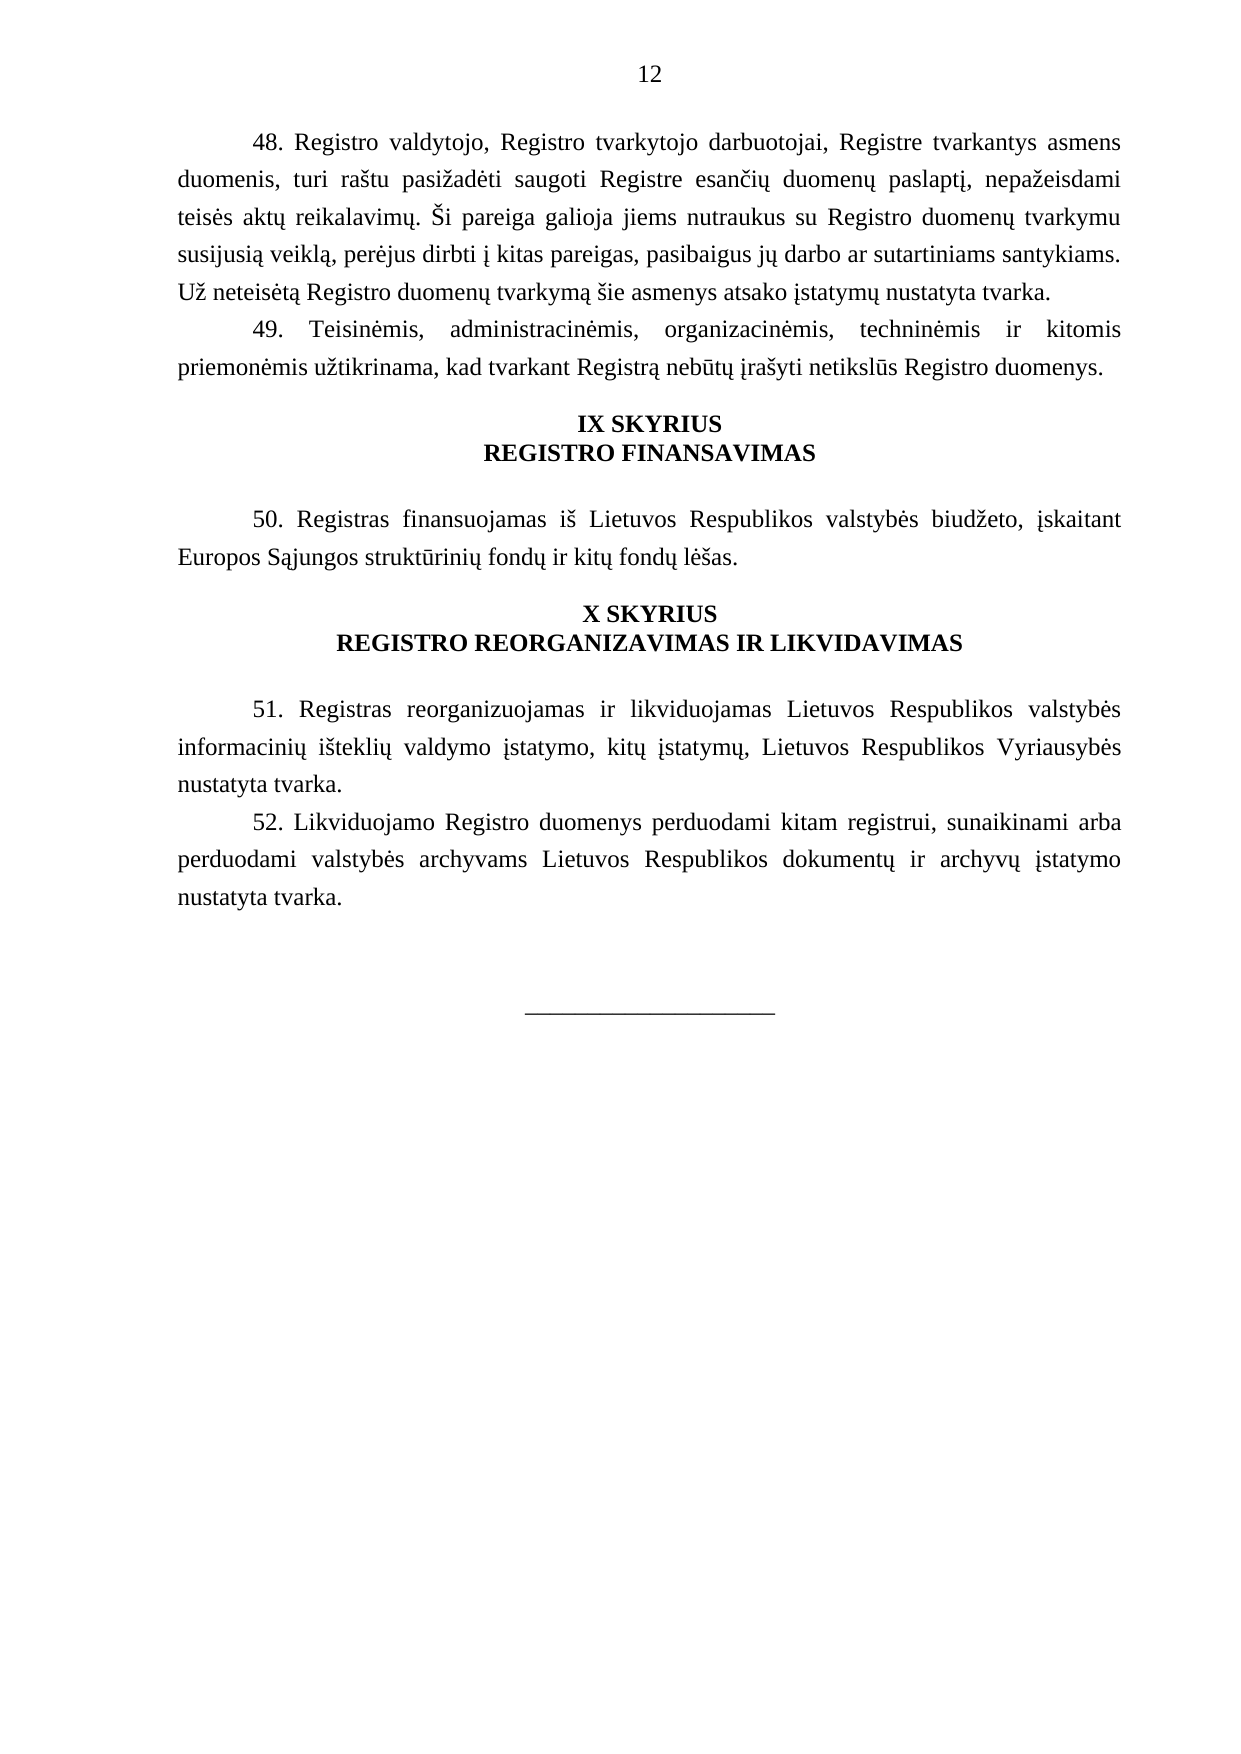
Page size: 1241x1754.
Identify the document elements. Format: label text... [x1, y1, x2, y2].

text IX SKYRIUS [177, 409, 1122, 438]
text 52. Likviduojamo Registro duomenys perduodami kitam registrui, sunaikinami arba perduodami valstybės archyvams Lietuvos Respublikos dokumentų ir archyvų įstatymo nustatyta tvarka. [177, 798, 1122, 911]
text 50. Registras finansuojamas iš Lietuvos Respublikos valstybės biudžeto, įskaitant Europos Sąjungos struktūrinių fondų ir kitų fondų lėšas. [177, 496, 1122, 571]
text X SKYRIUS [177, 599, 1122, 628]
text REGISTRO REORGANIZAVIMAS IR LIKVIDAVIMAS [177, 628, 1122, 657]
text 48. Registro valdytojo, Registro tvarkytojo darbuotojai, Registre tvarkantys asmens duomenis, turi raštu pasižadėti saugoti Registre esančių duomenų paslaptį, nepažeisdami teisės aktų reikalavimų. Ši pareiga galioja jiems nutraukus su Registro duomenų tvarkymu susijusią veiklą, perėjus dirbti į kitas pareigas, pasibaigus jų darbo ar sutartiniams santykiams. Už neteisėtą Registro duomenų tvarkymą šie asmenys atsako įstatymų nustatyta tvarka. [177, 118, 1122, 306]
text 51. Registras reorganizuojamas ir likviduojamas Lietuvos Respublikos valstybės informacinių išteklių valdymo įstatymo, kitų įstatymų, Lietuvos Respublikos Vyriausybės nustatyta tvarka. [177, 686, 1122, 798]
text REGISTRO FINANSAVIMAS [177, 438, 1122, 467]
text –––––––––––––––––––– [177, 997, 1122, 1026]
text 49. Teisinėmis, administracinėmis, organizacinėmis, techninėmis ir kitomis priemonėmis užtikrinama, kad tvarkant Registrą nebūtų įrašyti netikslūs Registro duomenys. [177, 306, 1122, 381]
